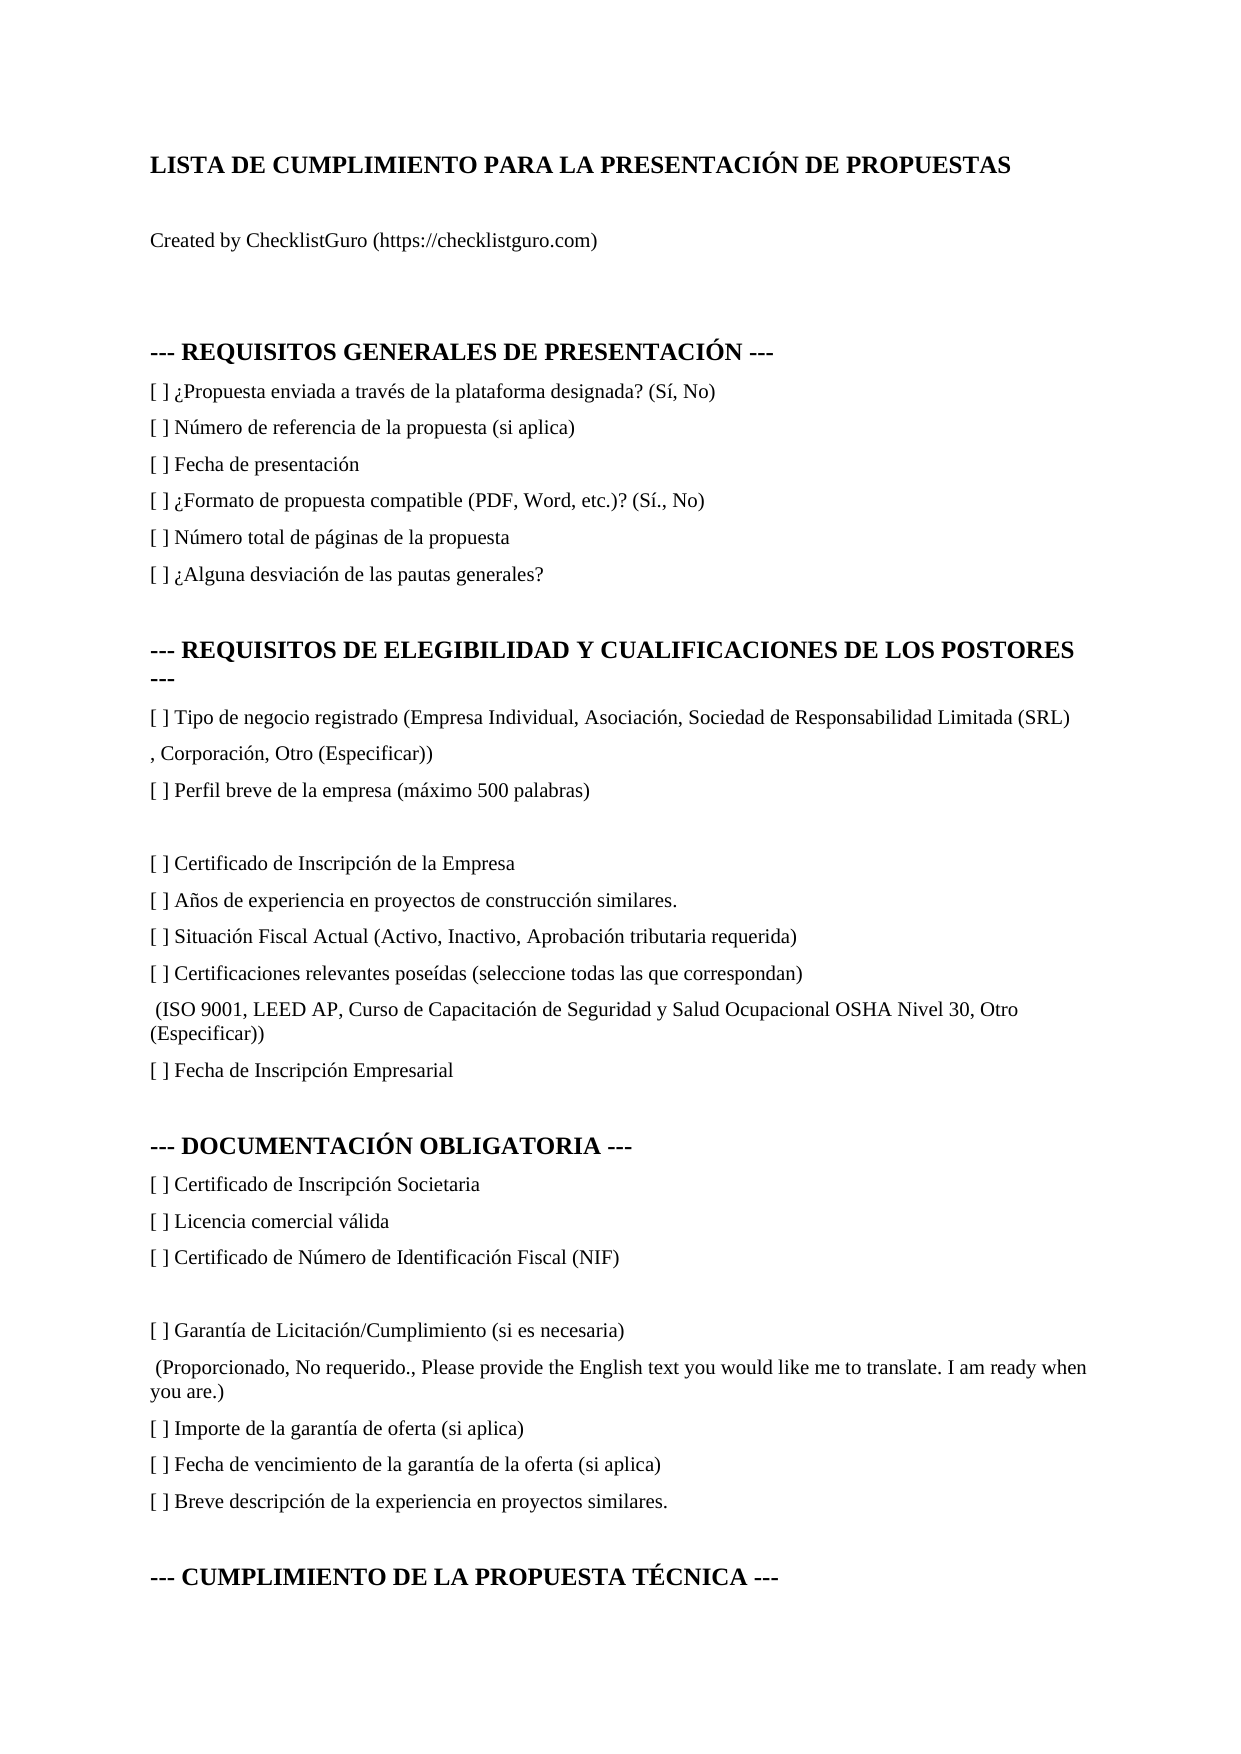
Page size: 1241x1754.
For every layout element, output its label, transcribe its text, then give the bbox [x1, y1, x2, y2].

text LISTA DE CUMPLIMIENTO PARA LA PRESENTACIÓN DE PROPUESTAS [150, 150, 1090, 179]
text [ ] Certificado de Número de Identificación Fiscal (NIF) [150, 1245, 1090, 1269]
text [ ] Fecha de presentación [150, 452, 1090, 476]
text Created by ChecklistGuro (https://checklistguro.com) [150, 228, 1090, 252]
text (Proporcionado, No requerido., Please provide the English text you would like me to translate. I am ready when you are.) [150, 1355, 1090, 1403]
text [ ] Tipo de negocio registrado (Empresa Individual, Asociación, Sociedad de Responsabilidad Limitada (SRL) [150, 705, 1090, 729]
text [ ] Fecha de vencimiento de la garantía de la oferta (si aplica) [150, 1452, 1090, 1476]
text [ ] Situación Fiscal Actual (Activo, Inactivo, Aprobación tributaria requerida) [150, 924, 1090, 948]
text [ ] Perfil breve de la empresa (máximo 500 palabras) [150, 778, 1090, 802]
text [ ] Número total de páginas de la propuesta [150, 525, 1090, 549]
text [ ] Años de experiencia en proyectos de construcción similares. [150, 887, 1090, 912]
text [ ] Certificaciones relevantes poseídas (seleccione todas las que correspondan) [150, 961, 1090, 985]
text [ ] ¿Formato de propuesta compatible (PDF, Word, etc.)? (Sí., No) [150, 488, 1090, 512]
text [ ] ¿Alguna desviación de las pautas generales? [150, 562, 1090, 586]
text [ ] Fecha de Inscripción Empresarial [150, 1058, 1090, 1082]
text --- REQUISITOS GENERALES DE PRESENTACIÓN --- [150, 337, 1090, 366]
text [ ] Certificado de Inscripción de la Empresa [150, 851, 1090, 875]
text [ ] Garantía de Licitación/Cumplimiento (si es necesaria) [150, 1318, 1090, 1342]
text [ ] Número de referencia de la propuesta (si aplica) [150, 415, 1090, 439]
text (ISO 9001, LEED AP, Curso de Capacitación de Seguridad y Salud Ocupacional OSHA Nivel 30, Otro (Especificar)) [150, 997, 1090, 1045]
text [ ] Licencia comercial válida [150, 1209, 1090, 1233]
text --- DOCUMENTACIÓN OBLIGATORIA --- [150, 1131, 1090, 1160]
text , Corporación, Otro (Especificar)) [150, 741, 1090, 765]
text --- REQUISITOS DE ELEGIBILIDAD Y CUALIFICACIONES DE LOS POSTORES --- [150, 635, 1090, 692]
text [ ] Importe de la garantía de oferta (si aplica) [150, 1416, 1090, 1440]
text [ ] Breve descripción de la experiencia en proyectos similares. [150, 1489, 1090, 1513]
text [ ] Certificado de Inscripción Societaria [150, 1172, 1090, 1196]
text --- CUMPLIMIENTO DE LA PROPUESTA TÉCNICA --- [150, 1562, 1090, 1591]
text [ ] ¿Propuesta enviada a través de la plataforma designada? (Sí, No) [150, 379, 1090, 403]
